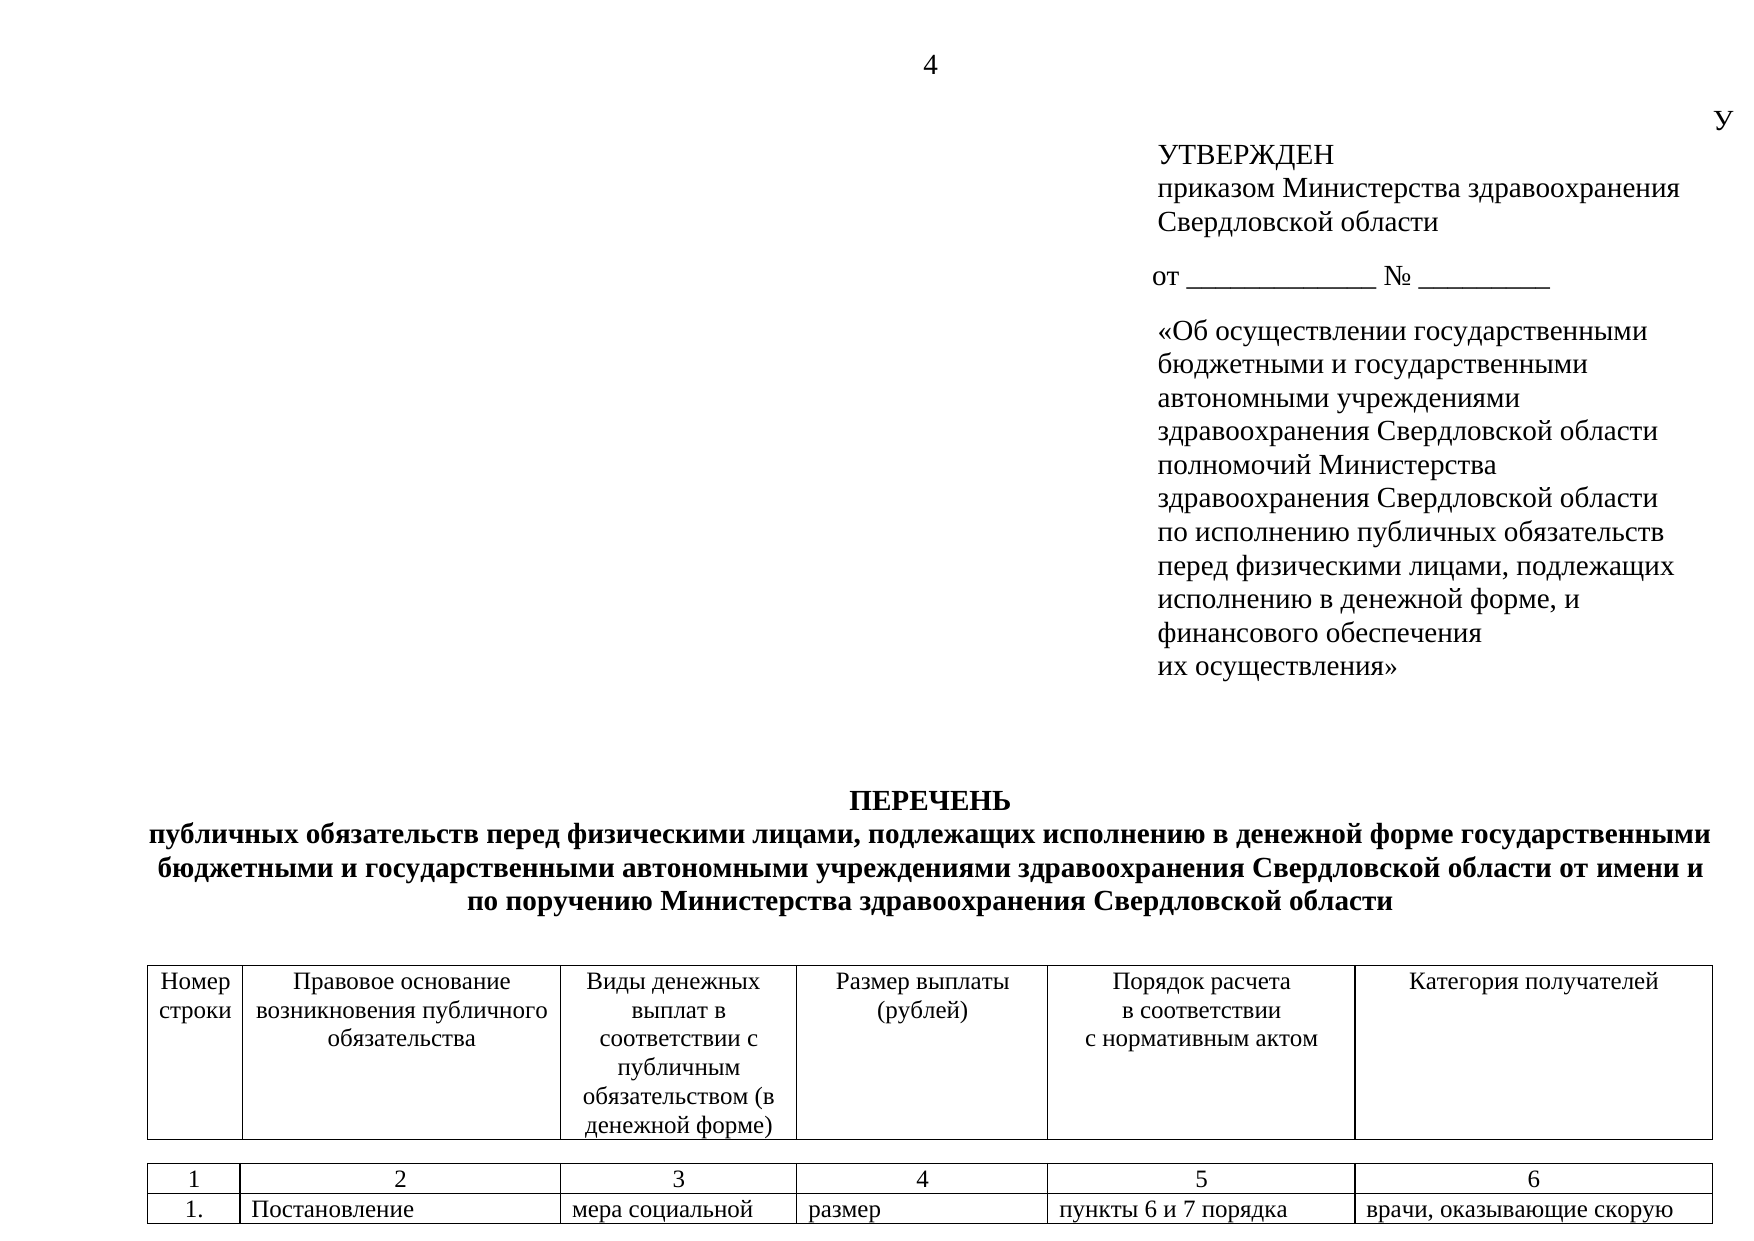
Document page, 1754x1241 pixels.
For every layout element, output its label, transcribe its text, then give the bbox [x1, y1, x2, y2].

table_header 4 [797, 1164, 1047, 1193]
text «Об осуществлении государственными бюджетными и государственными автономными учреждениями здравоохранения Свердловской области полномочий Министерства здравоохранения Свердловской области по исполнению публичных обязательств перед физическими лицами, подлежащих исполнению в денежной форме, и финансового обеспечения их осуществления» [1157, 313, 1713, 682]
table_header Порядок расчета в соответствии с нормативным актом [1048, 966, 1354, 1138]
table_header 3 [561, 1164, 796, 1193]
table_cell Постановление [241, 1194, 560, 1222]
text приказом Министерства здравоохранения Свердловской области [1157, 171, 1713, 238]
table_cell мера социальной [561, 1194, 796, 1222]
text публичных обязательств перед физическими лицами, подлежащих исполнению в денежной форме государственными бюджетными и государственными автономными учреждениями здравоохранения Свердловской области от имени и по поручению Министерства здравоохранения Свердловской области [148, 816, 1713, 917]
text УУТВЕРЖДЕН [1157, 103, 1713, 171]
table_header Категория получателей [1356, 966, 1712, 1138]
table_header Номер строки [148, 966, 242, 1138]
text от _____________ № _________ [1152, 258, 1713, 292]
table_cell 1. [148, 1194, 239, 1222]
table_header 6 [1356, 1164, 1712, 1193]
table_cell размер [797, 1194, 1047, 1222]
text ПЕРЕЧЕНЬ [148, 783, 1713, 816]
table_header Размер выплаты (рублей) [797, 966, 1047, 1138]
table_header 2 [241, 1164, 560, 1193]
table_header Виды денежных выплат в соответствии с публичным обязательством (в денежной форме) [561, 966, 796, 1138]
table_header Правовое основание возникновения публичного обязательства [243, 966, 560, 1138]
table_cell врачи, оказывающие скорую [1356, 1194, 1712, 1222]
table_cell пункты 6 и 7 порядка [1048, 1194, 1354, 1222]
table_header 1 [148, 1164, 239, 1193]
table_header 5 [1048, 1164, 1354, 1193]
